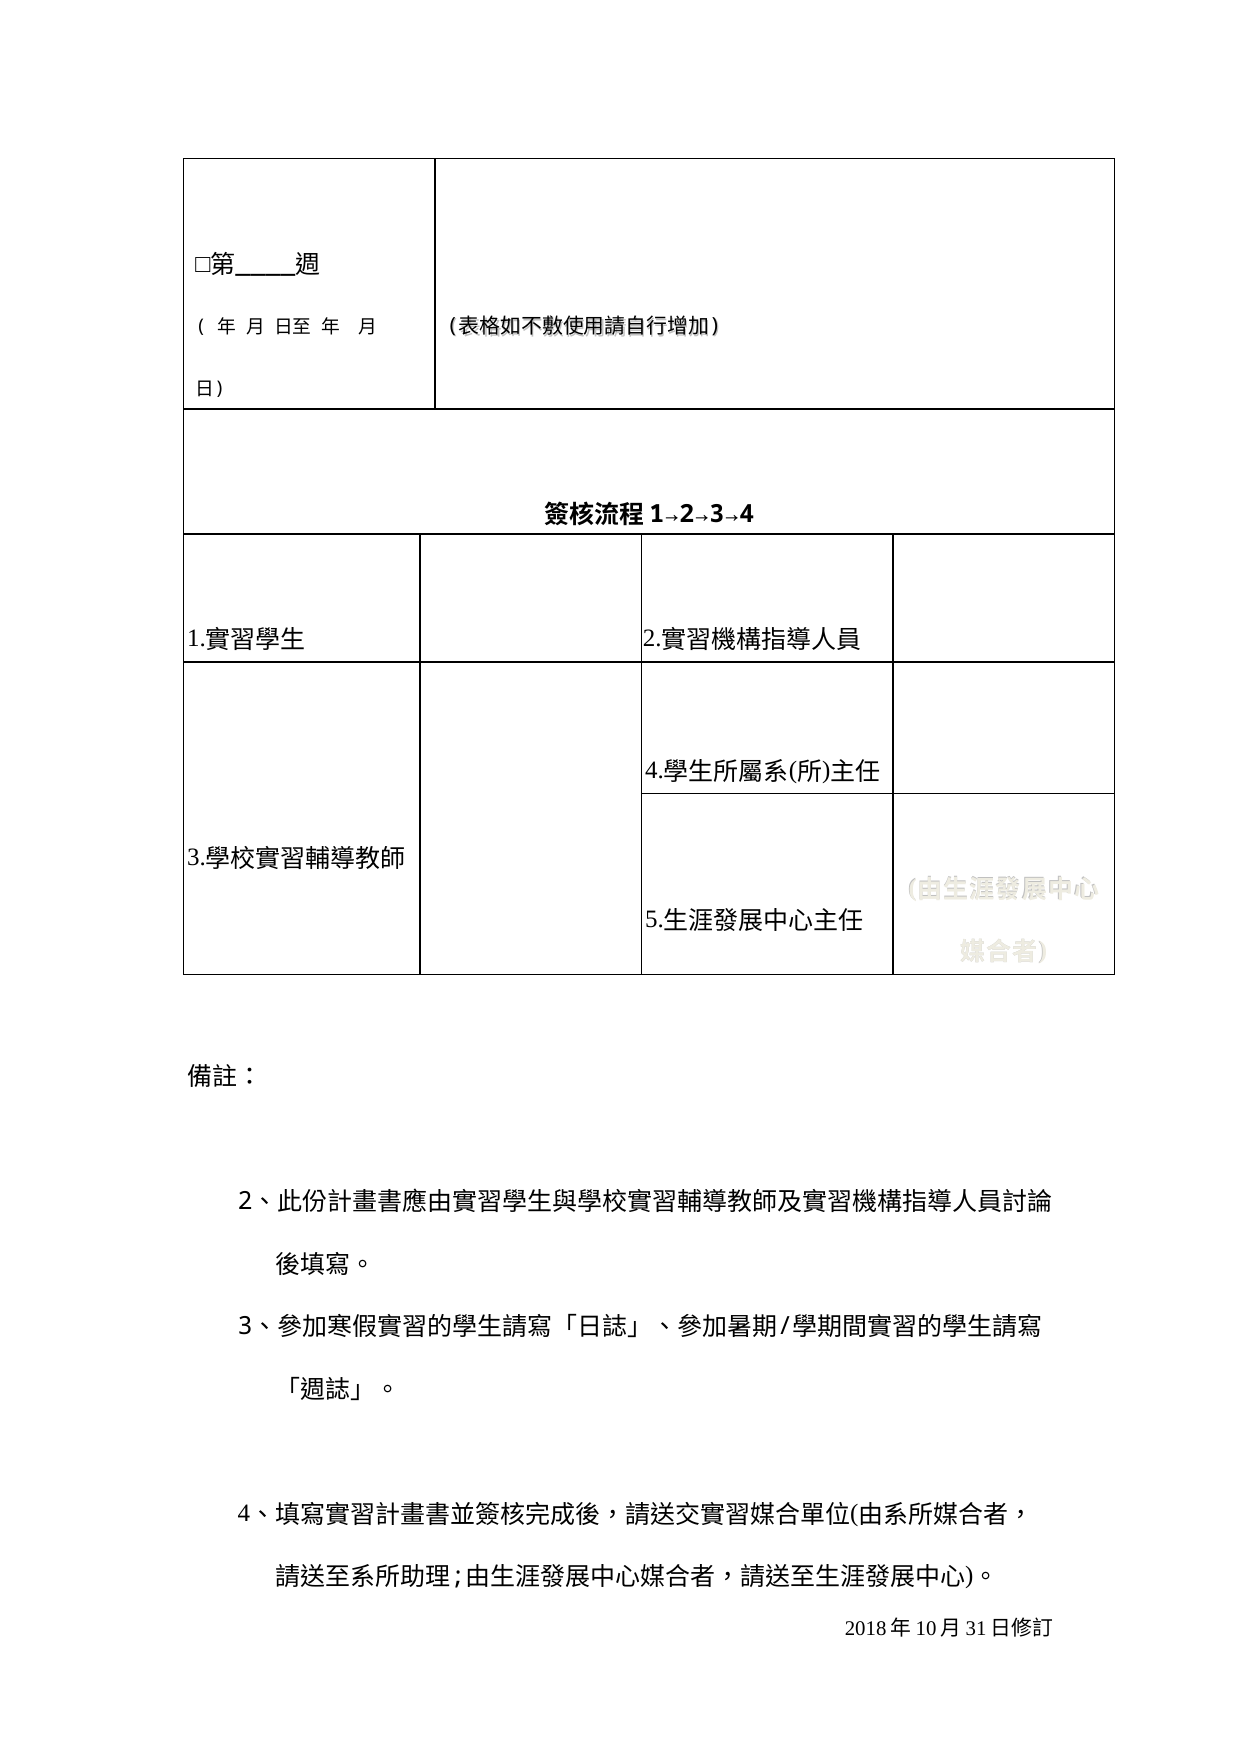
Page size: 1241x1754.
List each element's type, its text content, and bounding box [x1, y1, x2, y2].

table_cell 2.實習機構指導人員 [642, 535, 892, 661]
table_cell [894, 535, 1114, 661]
table_cell □第____週 ( 年 月 日至 年 月 日) [184, 159, 434, 408]
table_cell [421, 535, 641, 661]
table_cell (由生涯發展中心媒合者) [894, 794, 1114, 974]
table_cell 簽核流程1→2→3→4 [184, 410, 1114, 533]
table_cell (表格如不敷使用請自行增加) [436, 159, 1114, 408]
table_cell 5.生涯發展中心主任 [642, 794, 892, 974]
list 此份計畫書應由實習學生與學校實習輔導教師及實習機構指導人員討論後填寫。 [237, 1158, 1053, 1283]
table_cell 1.實習學生 [184, 535, 419, 661]
list 參加寒假實習的學生請寫「日誌」、參加暑期/學期間實習的學生請寫「週誌」。 [237, 1283, 1053, 1408]
list 填寫實習計畫書並簽核完成後，請送交實習媒合單位(由系所媒合者，請送至系所助理;由生涯發展中心媒合者，請送至生涯發展中心)。 [237, 1471, 1053, 1596]
table_cell [894, 663, 1114, 793]
text 備註： [187, 1033, 1053, 1096]
table_cell 4.學生所屬系(所)主任 [642, 663, 892, 793]
table_cell [421, 663, 641, 974]
table_cell 3.學校實習輔導教師 [184, 663, 419, 974]
